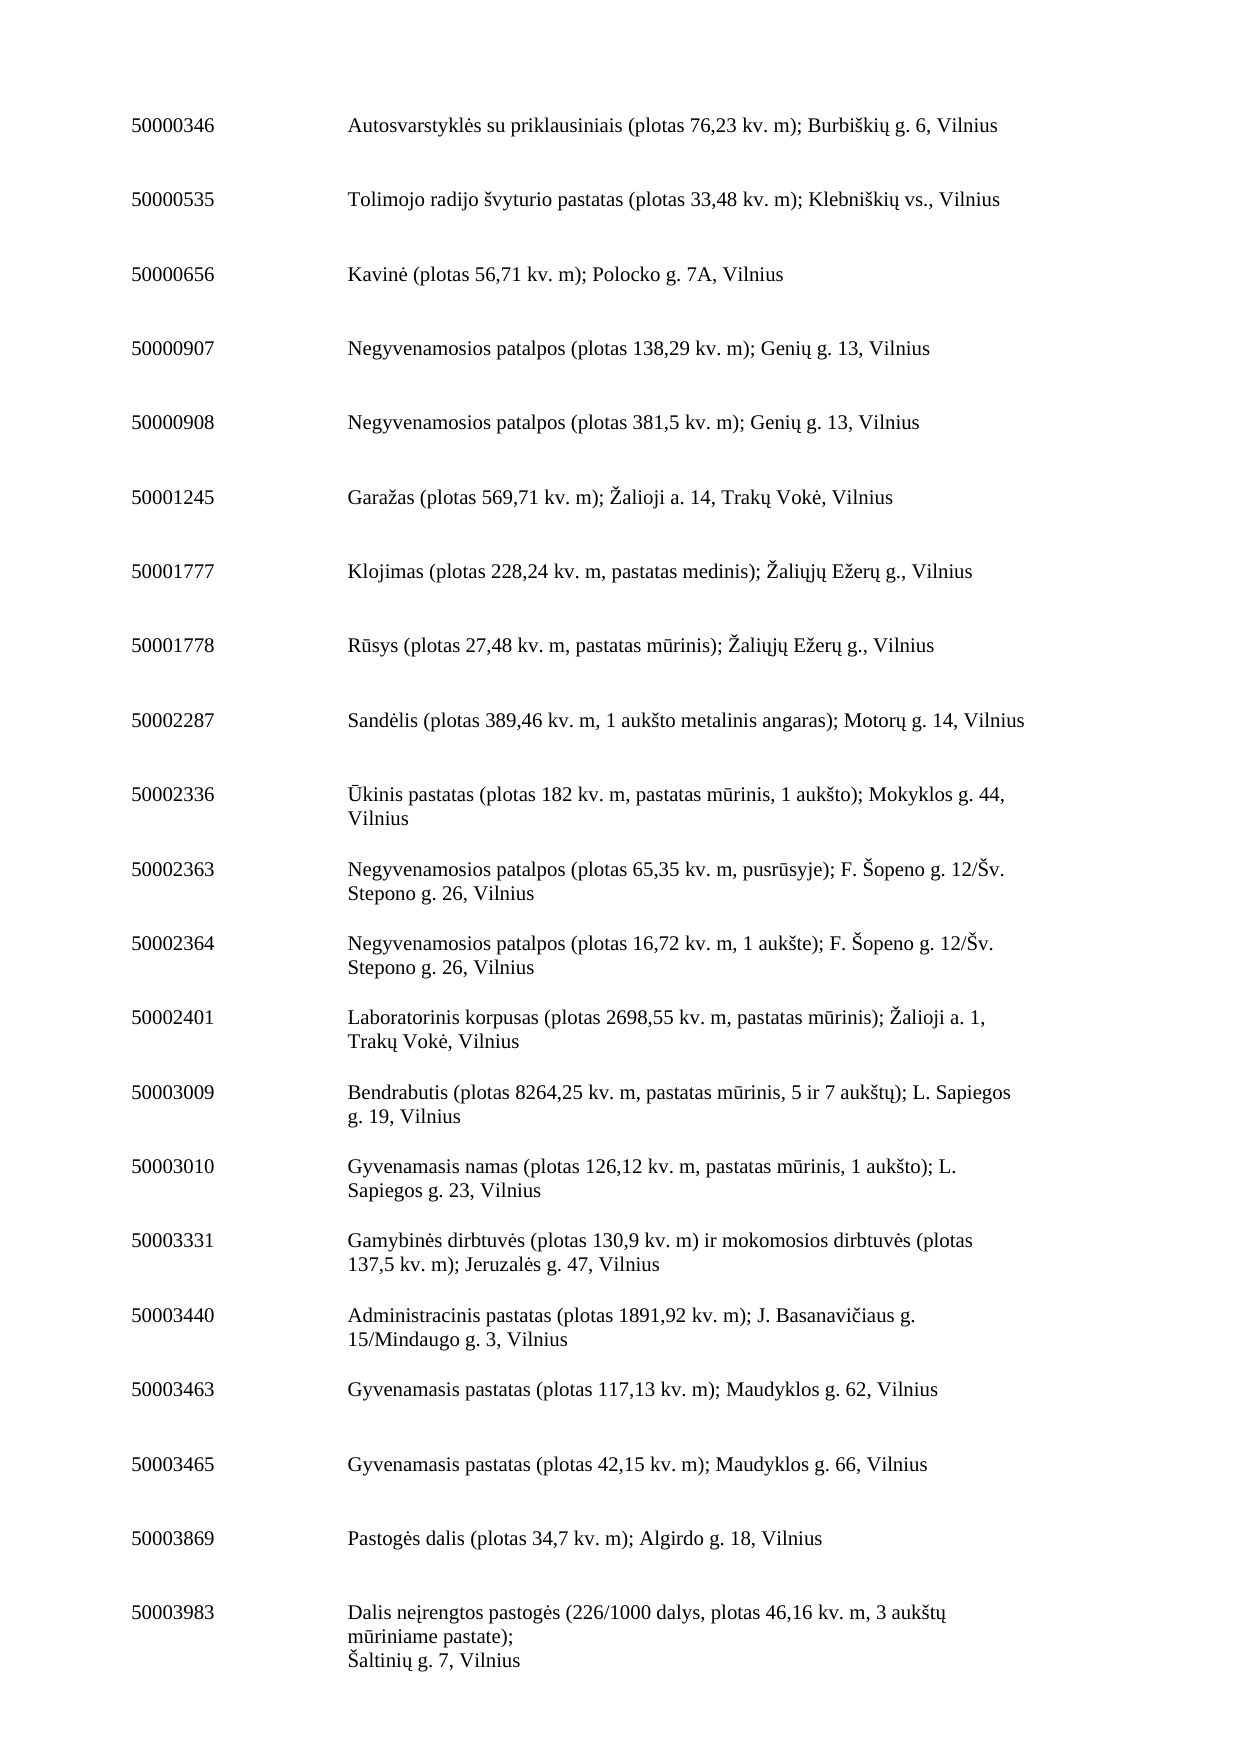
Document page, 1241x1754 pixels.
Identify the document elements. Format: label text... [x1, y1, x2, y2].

table_cell [1148, 633, 1155, 684]
table_cell [1148, 1377, 1155, 1427]
table_cell [1155, 336, 1163, 386]
table_cell [1163, 1005, 1170, 1056]
table_cell [1163, 559, 1170, 609]
table_cell [1163, 1600, 1170, 1672]
table_cell Gyvenamasis pastatas (plotas 42,15 kv. m); Maudyklos g. 66, Vilnius [336, 1451, 1037, 1502]
table_cell [1155, 633, 1163, 684]
table_cell [1170, 856, 1211, 907]
table_cell [1148, 931, 1155, 981]
table_cell [1037, 261, 1148, 312]
table_cell [1155, 1576, 1163, 1600]
table_cell [1037, 782, 1148, 832]
table_cell [1170, 1056, 1211, 1079]
table_cell [1155, 312, 1163, 336]
table_cell [1155, 113, 1163, 163]
table_cell [115, 1696, 1155, 1721]
table_cell [1155, 931, 1163, 981]
table_cell [1155, 1502, 1163, 1526]
table_cell 50003440 [115, 1303, 336, 1353]
table_cell [1148, 410, 1155, 461]
table_cell Rūsys (plotas 27,48 kv. m, pastatas mūrinis); Žaliųjų Ežerų g., Vilnius [336, 633, 1037, 684]
table_cell Negyvenamosios patalpos (plotas 381,5 kv. m); Genių g. 13, Vilnius [336, 410, 1037, 461]
table_cell [1163, 535, 1170, 559]
table_cell [1163, 1673, 1170, 1696]
table_cell [1170, 708, 1211, 758]
table_cell [1037, 1303, 1148, 1353]
table_cell [115, 1673, 1155, 1696]
table_cell [115, 1056, 1155, 1079]
table_cell [1155, 609, 1163, 633]
table_cell [1163, 1056, 1170, 1079]
table_cell [1163, 833, 1170, 856]
table_cell Pastogės dalis (plotas 34,7 kv. m); Algirdo g. 18, Vilnius [336, 1526, 1037, 1576]
table_cell [1170, 1303, 1211, 1353]
table_cell [1155, 758, 1163, 782]
table_cell [1148, 187, 1155, 237]
table_cell [1155, 1056, 1163, 1079]
table_cell [1037, 187, 1148, 237]
table_cell [1037, 336, 1148, 386]
table_cell [1163, 163, 1170, 187]
table_cell [115, 1428, 1155, 1451]
table_cell [1155, 1228, 1163, 1279]
table_cell [1155, 1204, 1163, 1228]
table_cell [1163, 1303, 1170, 1353]
table_cell 50003983 [115, 1600, 336, 1672]
table_cell Dalis neįrengtos pastogės (226/1000 dalys, plotas 46,16 kv. m, 3 aukštų mūriniame pastate); Šaltinių g. 7, Vilnius [336, 1600, 1037, 1672]
table_cell [115, 1204, 1155, 1228]
table_cell Gamybinės dirbtuvės (plotas 130,9 kv. m) ir mokomosios dirbtuvės (plotas 137,5 kv. m); Jeruzalės g. 47, Vilnius [336, 1228, 1037, 1279]
table_cell Gyvenamasis pastatas (plotas 117,13 kv. m); Maudyklos g. 62, Vilnius [336, 1377, 1037, 1427]
table_cell [115, 609, 1155, 633]
table_cell [115, 833, 1155, 856]
table_cell [1037, 1005, 1148, 1056]
table_cell [1037, 633, 1148, 684]
table_cell Laboratorinis korpusas (plotas 2698,55 kv. m, pastatas mūrinis); Žalioji a. 1, Trakų Vokė, Vilnius [336, 1005, 1037, 1056]
table_cell [1155, 1600, 1163, 1672]
table_cell [1037, 931, 1148, 981]
table_cell [115, 535, 1155, 559]
table_cell [1163, 113, 1170, 163]
table_cell [115, 981, 1155, 1005]
table_cell [1170, 1502, 1211, 1526]
table_cell [1170, 89, 1211, 113]
table_cell [1155, 1696, 1163, 1721]
table_cell [1155, 1080, 1163, 1130]
table_cell [1037, 708, 1148, 758]
table_cell [115, 758, 1155, 782]
table_cell [1163, 1502, 1170, 1526]
table_cell [1170, 485, 1211, 535]
table_cell [1170, 1228, 1211, 1279]
table_cell [1163, 1428, 1170, 1451]
table_cell 50002401 [115, 1005, 336, 1056]
table_cell [1170, 1204, 1211, 1228]
table_cell 50000907 [115, 336, 336, 386]
table_cell [1155, 535, 1163, 559]
table_cell [1037, 410, 1148, 461]
table_cell Kavinė (plotas 56,71 kv. m); Polocko g. 7A, Vilnius [336, 261, 1037, 312]
table_cell [1163, 609, 1170, 633]
table_cell [1170, 609, 1211, 633]
table_cell [1170, 312, 1211, 336]
table_cell 50001778 [115, 633, 336, 684]
table_cell [1037, 1377, 1148, 1427]
table_cell [1148, 336, 1155, 386]
table_cell [1163, 1130, 1170, 1154]
table_cell [1037, 1526, 1148, 1576]
table_cell 50001777 [115, 559, 336, 609]
table_cell [1155, 782, 1163, 832]
table_cell [1037, 485, 1148, 535]
table_cell [1163, 410, 1170, 461]
table_cell [1155, 1279, 1163, 1303]
table_cell [1155, 1428, 1163, 1451]
table_cell [1155, 1526, 1163, 1576]
table_cell [1163, 1377, 1170, 1427]
table_cell 50001245 [115, 485, 336, 535]
table_cell [115, 1130, 1155, 1154]
table_cell [1170, 113, 1211, 163]
table_cell [115, 461, 1155, 484]
table_cell [115, 312, 1155, 336]
table_cell [1155, 1130, 1163, 1154]
table_cell [1155, 485, 1163, 535]
table_cell [1163, 758, 1170, 782]
table_cell [1163, 782, 1170, 832]
table_cell 50003465 [115, 1451, 336, 1502]
table_cell [1148, 1526, 1155, 1576]
table_cell [1148, 261, 1155, 312]
table_cell [1037, 559, 1148, 609]
table_cell [1155, 1154, 1163, 1204]
table_cell [1170, 1154, 1211, 1204]
table_cell [1170, 833, 1211, 856]
table_cell [1170, 238, 1211, 261]
table_cell [1155, 907, 1163, 931]
table_cell [1155, 1451, 1163, 1502]
table_cell Gyvenamasis namas (plotas 126,12 kv. m, pastatas mūrinis, 1 aukšto); L. Sapiegos g. 23, Vilnius [336, 1154, 1037, 1204]
table_cell [1170, 782, 1211, 832]
table_cell [1148, 1600, 1155, 1672]
table_cell [1170, 1005, 1211, 1056]
table_cell [1037, 113, 1148, 163]
table_cell [1170, 410, 1211, 461]
table_cell [1148, 1451, 1155, 1502]
table_cell [1148, 708, 1155, 758]
table_cell 50000656 [115, 261, 336, 312]
table_cell [1037, 1154, 1148, 1204]
table_cell [1163, 1696, 1170, 1721]
table_cell [1170, 758, 1211, 782]
table_cell [1163, 1451, 1170, 1502]
table_cell [115, 163, 1155, 187]
table_cell [1155, 187, 1163, 237]
table_cell Ūkinis pastatas (plotas 182 kv. m, pastatas mūrinis, 1 aukšto); Mokyklos g. 44, Vilnius [336, 782, 1037, 832]
table_cell [1155, 559, 1163, 609]
table_cell [1148, 1005, 1155, 1056]
table_cell [1170, 187, 1211, 237]
table_cell [115, 89, 1155, 113]
table_cell [1170, 535, 1211, 559]
table_cell 50000346 [115, 113, 336, 163]
table_cell Klojimas (plotas 228,24 kv. m, pastatas medinis); Žaliųjų Ežerų g., Vilnius [336, 559, 1037, 609]
table_cell [1170, 1451, 1211, 1502]
table_cell Negyvenamosios patalpos (plotas 138,29 kv. m); Genių g. 13, Vilnius [336, 336, 1037, 386]
table_cell [1170, 1428, 1211, 1451]
table_cell 50003331 [115, 1228, 336, 1279]
table_cell [1170, 981, 1211, 1005]
table_cell Negyvenamosios patalpos (plotas 16,72 kv. m, 1 aukšte); F. Šopeno g. 12/Šv. Stepono g. 26, Vilnius [336, 931, 1037, 981]
table_cell 50000535 [115, 187, 336, 237]
table_cell [115, 1353, 1155, 1377]
table_cell [1163, 708, 1170, 758]
table_cell [1163, 1526, 1170, 1576]
table_cell 50002287 [115, 708, 336, 758]
table_cell [1163, 238, 1170, 261]
table_cell [1170, 931, 1211, 981]
table_cell Sandėlis (plotas 389,46 kv. m, 1 aukšto metalinis angaras); Motorų g. 14, Vilnius [336, 708, 1037, 758]
table_cell [1155, 1005, 1163, 1056]
table_cell [1155, 1303, 1163, 1353]
table_cell [1148, 1080, 1155, 1130]
table_cell [1163, 386, 1170, 410]
table_cell [1163, 336, 1170, 386]
table_cell [1037, 856, 1148, 907]
table_cell [1163, 89, 1170, 113]
table_cell [1155, 461, 1163, 484]
table_cell [1170, 1080, 1211, 1130]
table_cell [1155, 1377, 1163, 1427]
table_cell [1148, 113, 1155, 163]
table_cell [1148, 1228, 1155, 1279]
table_cell [1163, 856, 1170, 907]
table_cell [1170, 1353, 1211, 1377]
table_cell [115, 684, 1155, 708]
table_cell [1170, 1600, 1211, 1672]
table_cell [1170, 1377, 1211, 1427]
table_cell [1170, 1576, 1211, 1600]
table_cell [1155, 261, 1163, 312]
table_cell [1170, 1526, 1211, 1576]
table_cell [1155, 386, 1163, 410]
table_cell [1170, 461, 1211, 484]
table_cell 50003869 [115, 1526, 336, 1576]
table_cell Administracinis pastatas (plotas 1891,92 kv. m); J. Basanavičiaus g. 15/Mindaugo g. 3, Vilnius [336, 1303, 1037, 1353]
table_cell [1155, 89, 1163, 113]
table_cell [1148, 782, 1155, 832]
table_cell [1148, 856, 1155, 907]
table_cell [1170, 559, 1211, 609]
table_cell 50000908 [115, 410, 336, 461]
table_cell 50002363 [115, 856, 336, 907]
table_cell [1163, 1353, 1170, 1377]
table_cell [1037, 1228, 1148, 1279]
table_cell [1163, 1576, 1170, 1600]
table_cell [1163, 907, 1170, 931]
table_cell Negyvenamosios patalpos (plotas 65,35 kv. m, pusrūsyje); F. Šopeno g. 12/Šv. Stepono g. 26, Vilnius [336, 856, 1037, 907]
table_cell [1163, 1154, 1170, 1204]
table_cell [1037, 1600, 1148, 1672]
table_cell [1155, 163, 1163, 187]
table_cell [1170, 163, 1211, 187]
table_cell [1170, 386, 1211, 410]
table_cell [1163, 461, 1170, 484]
table_cell [115, 907, 1155, 931]
table_cell [115, 386, 1155, 410]
table_cell [1163, 1204, 1170, 1228]
table_cell [115, 1279, 1155, 1303]
table_cell [1148, 1303, 1155, 1353]
table_cell [115, 1576, 1155, 1600]
table_cell [1155, 708, 1163, 758]
table_cell [1155, 1673, 1163, 1696]
table_cell [1155, 1353, 1163, 1377]
table_cell [1148, 559, 1155, 609]
table_cell [1170, 1130, 1211, 1154]
table_cell 50003009 [115, 1080, 336, 1130]
table_cell [1170, 1279, 1211, 1303]
table_cell [115, 238, 1155, 261]
table_cell [1163, 261, 1170, 312]
table_cell [1148, 1154, 1155, 1204]
table_cell [1155, 684, 1163, 708]
table_cell [1163, 633, 1170, 684]
table_cell 50003463 [115, 1377, 336, 1427]
table_cell [1170, 336, 1211, 386]
table_cell [1037, 1080, 1148, 1130]
table_cell Tolimojo radijo švyturio pastatas (plotas 33,48 kv. m); Klebniškių vs., Vilnius [336, 187, 1037, 237]
table_cell [1170, 1696, 1211, 1721]
table_cell [1163, 1279, 1170, 1303]
table_cell [1155, 410, 1163, 461]
table_cell [1037, 1451, 1148, 1502]
table_cell [1163, 485, 1170, 535]
table_cell [1170, 1673, 1211, 1696]
table_cell [1163, 1080, 1170, 1130]
table_cell [1163, 931, 1170, 981]
table_cell [1163, 1228, 1170, 1279]
table_cell [1155, 981, 1163, 1005]
table_cell [115, 1502, 1155, 1526]
table_cell [1170, 907, 1211, 931]
table_cell [1163, 981, 1170, 1005]
table_cell [1155, 833, 1163, 856]
table_cell [1170, 684, 1211, 708]
table_cell 50003010 [115, 1154, 336, 1204]
table_cell [1163, 187, 1170, 237]
table_cell [1155, 238, 1163, 261]
table_cell [1170, 633, 1211, 684]
table_cell [1163, 312, 1170, 336]
table_cell [1155, 856, 1163, 907]
table_cell 50002336 [115, 782, 336, 832]
table_cell 50002364 [115, 931, 336, 981]
table_cell [1163, 684, 1170, 708]
table_cell Garažas (plotas 569,71 kv. m); Žalioji a. 14, Trakų Vokė, Vilnius [336, 485, 1037, 535]
table_cell Autosvarstyklės su priklausiniais (plotas 76,23 kv. m); Burbiškių g. 6, Vilnius [336, 113, 1037, 163]
table_cell [1170, 261, 1211, 312]
table_cell Bendrabutis (plotas 8264,25 kv. m, pastatas mūrinis, 5 ir 7 aukštų); L. Sapiegos g. 19, Vilnius [336, 1080, 1037, 1130]
table_cell [1148, 485, 1155, 535]
